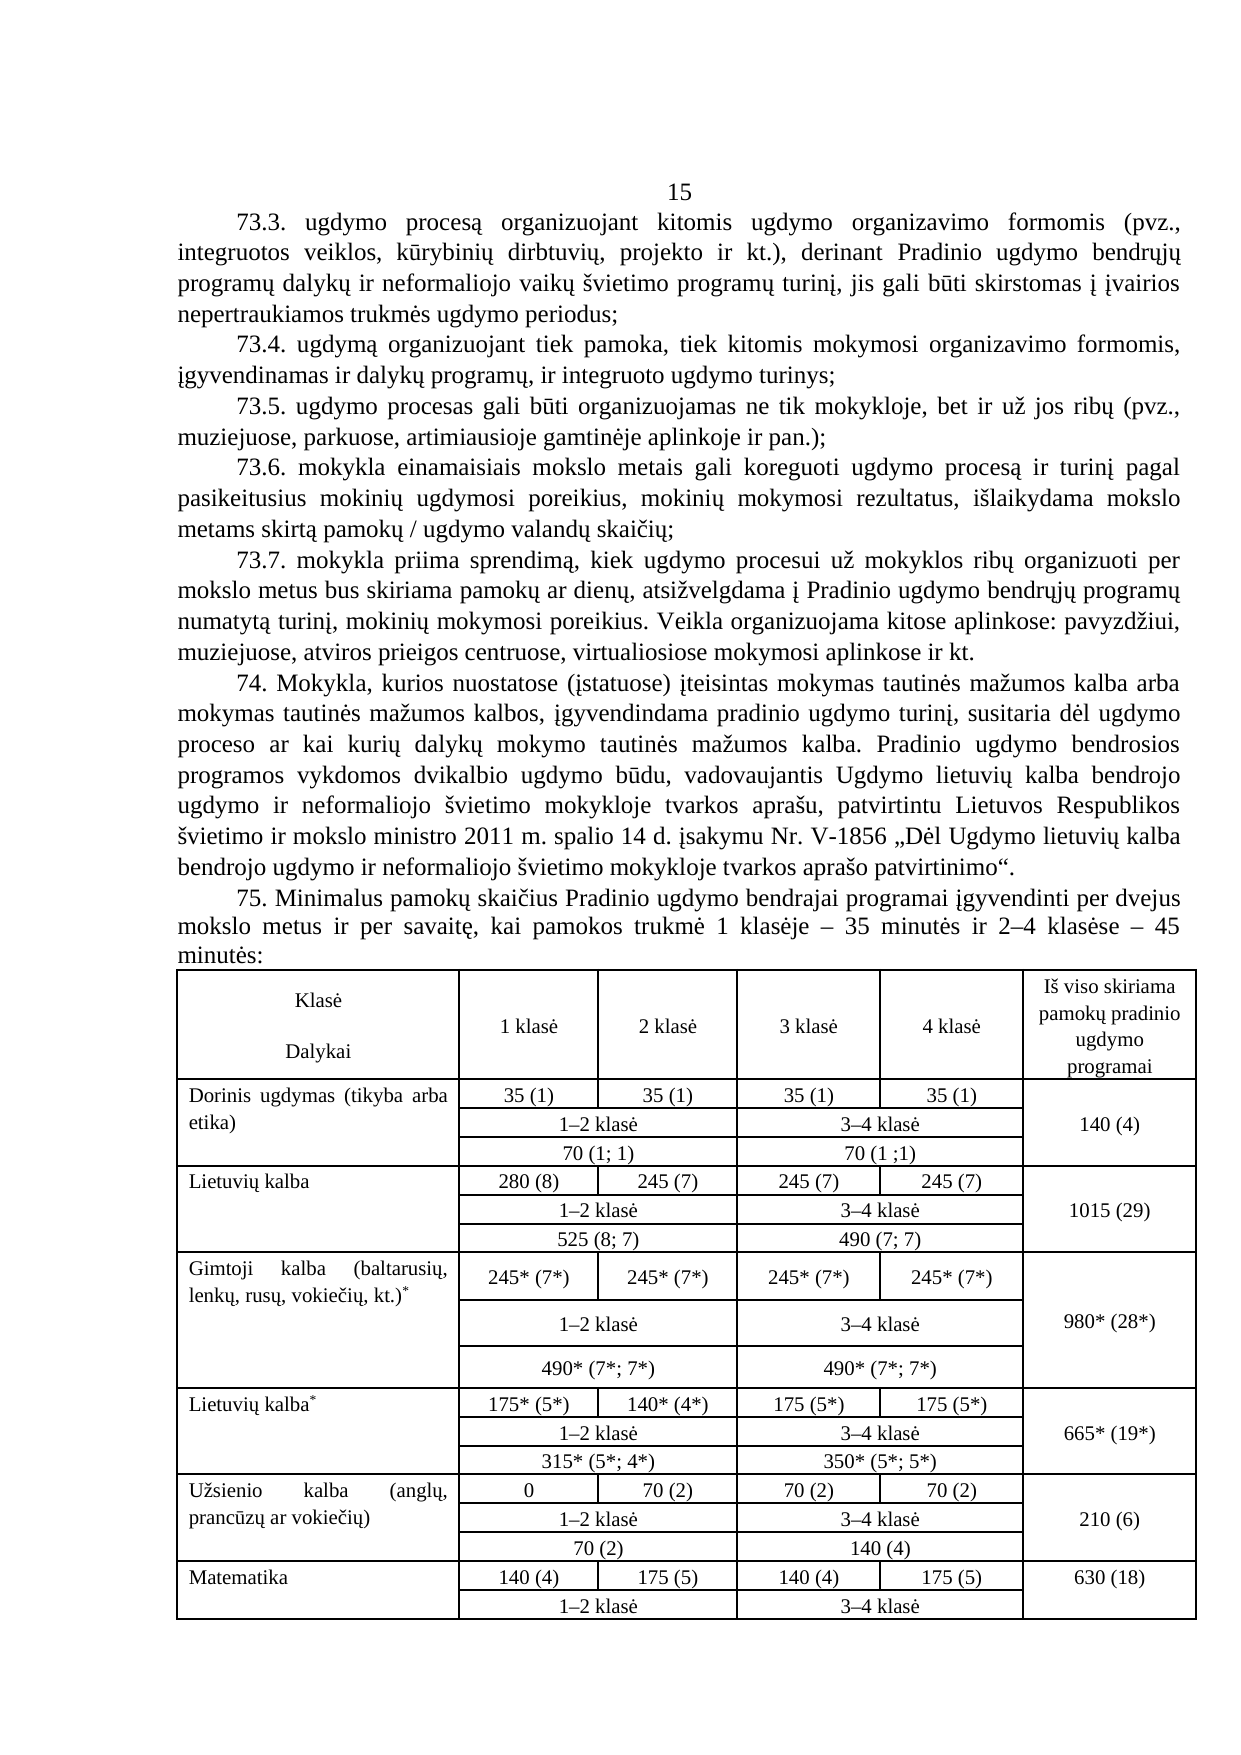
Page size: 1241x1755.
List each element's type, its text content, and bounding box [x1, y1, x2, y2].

table_cell 1–2 klasė [460, 1418, 736, 1444]
text 73.7. mokykla priima sprendimą, kiek ugdymo procesui už mokyklos ribų organizuoti per mokslo metus bus skiriama pamokų ar dienų, atsižvelgdama į Pradinio ugdymo bendrųjų programų numatytą turinį, mokinių mokymosi poreikius. Veikla organizuojama kitose aplinkose: pavyzdžiui, muziejuose, atviros prieigos centruose, virtualiosiose mokymosi aplinkose ir kt. [177, 545, 1181, 666]
table_cell 1–2 klasė [460, 1109, 736, 1136]
table_cell 1015 (29) [1024, 1167, 1195, 1251]
text 74. Mokykla, kurios nuostatose (įstatuose) įteisintas mokymas tautinės mažumos kalba arba mokymas tautinės mažumos kalbos, įgyvendindama pradinio ugdymo turinį, susitaria dėl ugdymo proceso ar kai kurių dalykų mokymo tautinės mažumos kalba. Pradinio ugdymo bendrosios programos vykdomos dvikalbio ugdymo būdu, vadovaujantis Ugdymo lietuvių kalba bendrojo ugdymo ir neformaliojo švietimo mokykloje tvarkos aprašu, patvirtintu Lietuvos Respublikos švietimo ir mokslo ministro 2011 m. spalio 14 d. įsakymu Nr. V-1856 „Dėl Ugdymo lietuvių kalba bendrojo ugdymo ir neformaliojo švietimo mokykloje tvarkos aprašo patvirtinimo“. [177, 668, 1181, 881]
table_cell 665* (19*) [1024, 1389, 1195, 1473]
table_cell 3–4 klasė [738, 1301, 1022, 1345]
text 73.3. ugdymo procesą organizuojant kitomis ugdymo organizavimo formomis (pvz., integruotos veiklos, kūrybinių dirbtuvių, projekto ir kt.), derinant Pradinio ugdymo bendrųjų programų dalykų ir neformaliojo vaikų švietimo programų turinį, jis gali būti skirstomas į įvairios nepertraukiamos trukmės ugdymo periodus; [177, 207, 1181, 328]
table_cell 175 (5*) [881, 1389, 1022, 1416]
table_cell 3–4 klasė [738, 1504, 1022, 1531]
table_cell 140 (4) [460, 1562, 597, 1589]
table_cell 35 (1) [881, 1080, 1022, 1107]
table_cell 245 (7) [738, 1167, 879, 1193]
table_cell 140 (4) [738, 1562, 879, 1589]
table_cell 175* (5*) [460, 1389, 597, 1416]
table_cell Užsienio kalba (anglų, prancūzų ar vokiečių) [178, 1475, 458, 1560]
table_cell 70 (2) [460, 1533, 736, 1560]
table_cell 175 (5) [599, 1562, 736, 1589]
table_cell Gimtoji kalba (baltarusių, lenkų, rusų, vokiečių, kt.)* [178, 1253, 458, 1387]
table_cell 1–2 klasė [460, 1504, 736, 1531]
table_cell 245* (7*) [738, 1253, 879, 1298]
text 75. Minimalus pamokų skaičius Pradinio ugdymo bendrajai programai įgyvendinti per dvejus mokslo metus ir per savaitę, kai pamokos trukmė 1 klasėje – 35 minutės ir 2–4 klasėse – 45 minutės: [177, 883, 1181, 969]
table_cell Matematika [178, 1562, 458, 1618]
table_cell 3–4 klasė [738, 1591, 1022, 1618]
table_cell 350* (5*; 5*) [738, 1447, 1022, 1473]
table_cell 1–2 klasė [460, 1196, 736, 1222]
table_cell 630 (18) [1024, 1562, 1195, 1618]
table_cell 280 (8) [460, 1167, 597, 1193]
table_cell 70 (1 ;1) [738, 1138, 1022, 1165]
table_cell 140 (4) [738, 1533, 1022, 1560]
table_cell 3–4 klasė [738, 1196, 1022, 1222]
table_cell 3–4 klasė [738, 1109, 1022, 1136]
table_cell Dorinis ugdymas (tikyba arba etika) [178, 1080, 458, 1165]
table_header Klasė Dalykai [178, 971, 458, 1078]
text 73.5. ugdymo procesas gali būti organizuojamas ne tik mokykloje, bet ir už jos ribų (pvz., muziejuose, parkuose, artimiausioje gamtinėje aplinkoje ir pan.); [177, 391, 1181, 451]
table_cell 245* (7*) [599, 1253, 736, 1298]
table_cell 245* (7*) [460, 1253, 597, 1298]
table_cell 490* (7*; 7*) [738, 1347, 1022, 1387]
table_cell 1–2 klasė [460, 1301, 736, 1345]
text 73.4. ugdymą organizuojant tiek pamoka, tiek kitomis mokymosi organizavimo formomis, įgyvendinamas ir dalykų programų, ir integruoto ugdymo turinys; [177, 329, 1181, 389]
table_header 4 klasė [881, 971, 1022, 1078]
table_cell 980* (28*) [1024, 1253, 1195, 1387]
table_cell 245 (7) [881, 1167, 1022, 1193]
table_cell 35 (1) [599, 1080, 736, 1107]
table_cell 1–2 klasė [460, 1591, 736, 1618]
table_cell 140 (4) [1024, 1080, 1195, 1165]
table_header Iš viso skiriama pamokų pradinio ugdymo programai [1024, 971, 1195, 1078]
table_header 3 klasė [738, 971, 879, 1078]
table_cell 140* (4*) [599, 1389, 736, 1416]
table_cell 35 (1) [738, 1080, 879, 1107]
table_cell 3–4 klasė [738, 1418, 1022, 1444]
table_header 1 klasė [460, 971, 597, 1078]
table_cell 70 (2) [881, 1475, 1022, 1502]
table_cell 0 [460, 1475, 597, 1502]
table_cell 70 (2) [599, 1475, 736, 1502]
table_cell 490* (7*; 7*) [460, 1347, 736, 1387]
table_cell 245 (7) [599, 1167, 736, 1193]
table_cell 490 (7; 7) [738, 1225, 1022, 1251]
table_cell 245* (7*) [881, 1253, 1022, 1298]
table_cell 35 (1) [460, 1080, 597, 1107]
table_cell 525 (8; 7) [460, 1225, 736, 1251]
table_cell 70 (2) [738, 1475, 879, 1502]
table_cell 315* (5*; 4*) [460, 1447, 736, 1473]
table_cell 210 (6) [1024, 1475, 1195, 1560]
table_cell Lietuvių kalba [178, 1167, 458, 1251]
text 73.6. mokykla einamaisiais mokslo metais gali koreguoti ugdymo procesą ir turinį pagal pasikeitusius mokinių ugdymosi poreikius, mokinių mokymosi rezultatus, išlaikydama mokslo metams skirtą pamokų / ugdymo valandų skaičių; [177, 452, 1181, 543]
table_header 2 klasė [599, 971, 736, 1078]
table_cell 175 (5*) [738, 1389, 879, 1416]
table_cell 175 (5) [881, 1562, 1022, 1589]
table_cell Lietuvių kalba* [178, 1389, 458, 1473]
table_cell 70 (1; 1) [460, 1138, 736, 1165]
